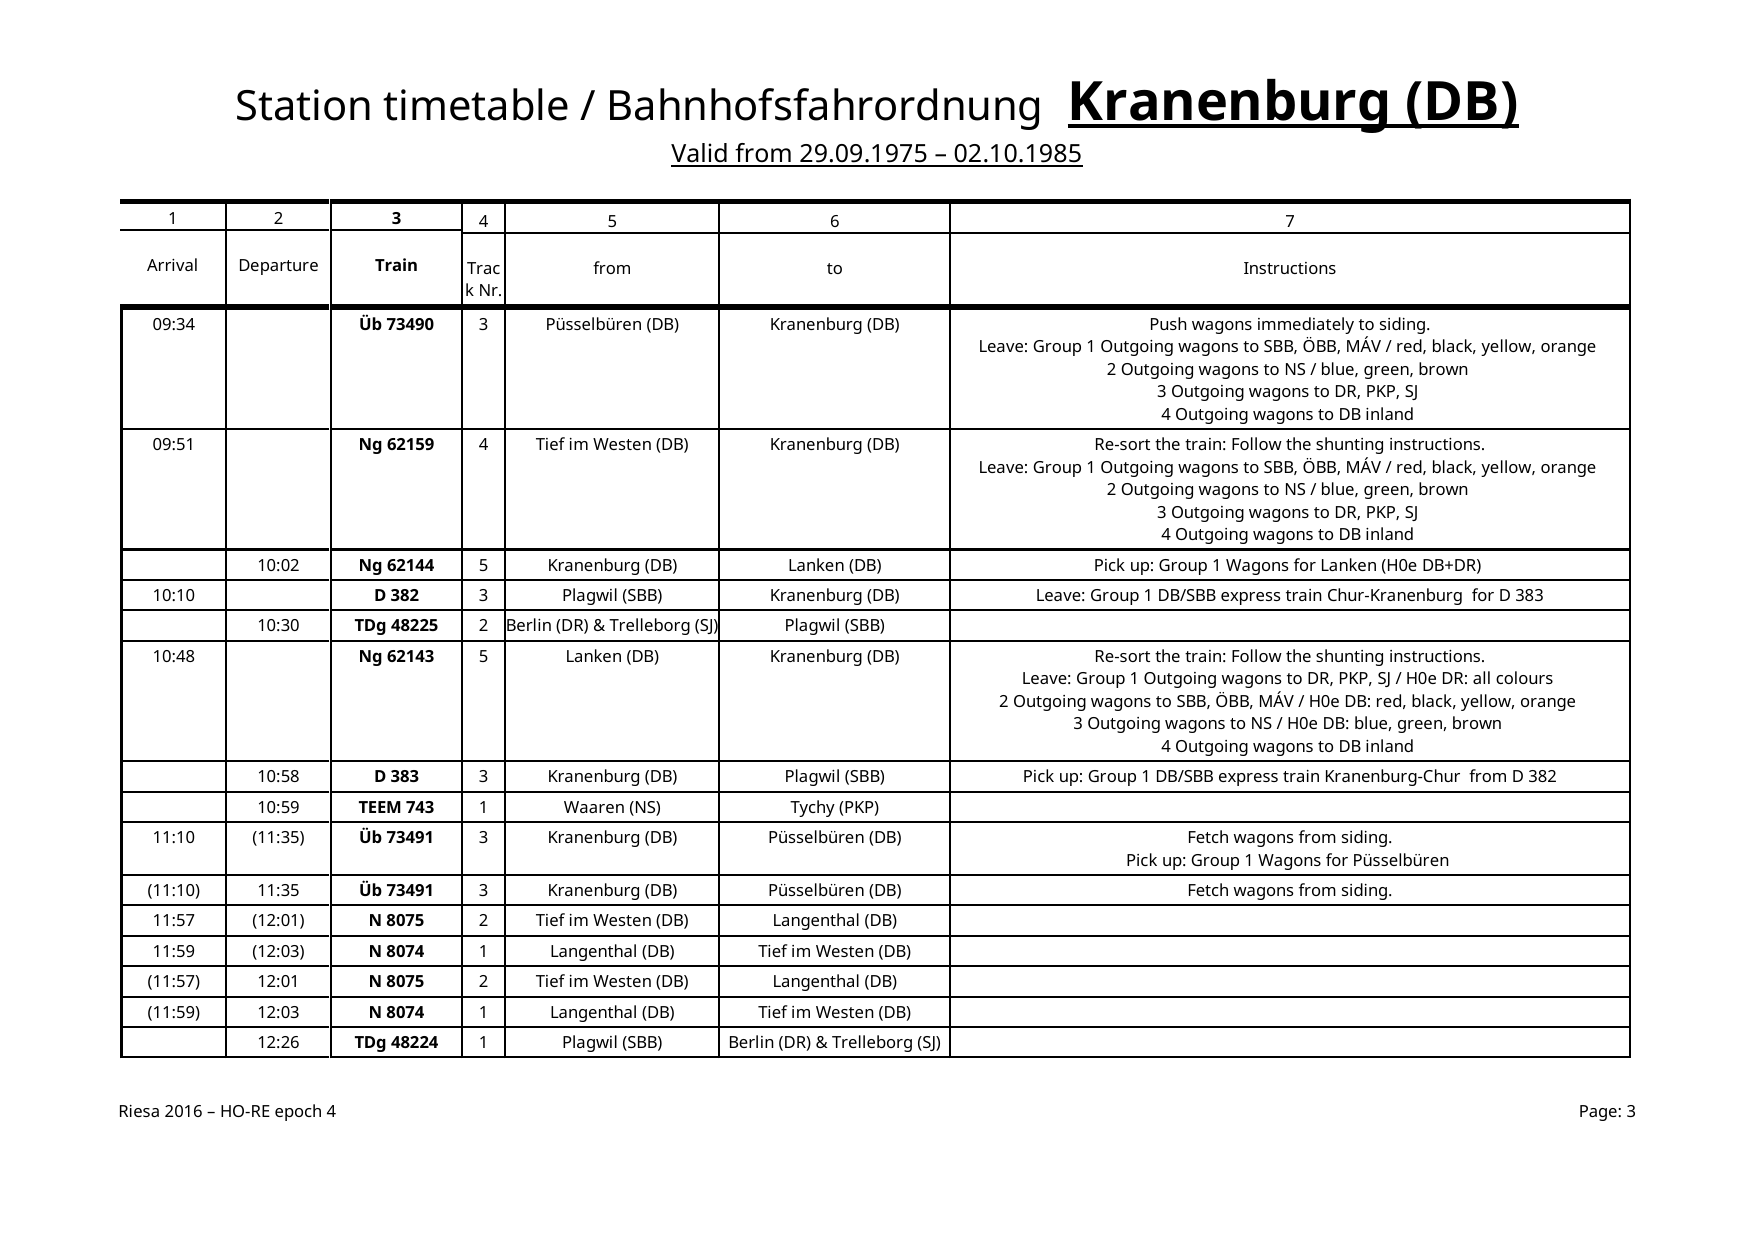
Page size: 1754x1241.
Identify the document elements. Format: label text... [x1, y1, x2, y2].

table_cell [227, 581, 329, 609]
table_cell Pick up: Group 1 Wagons for Lanken (H0e DB+DR) [951, 551, 1629, 579]
table_header 7 Instructions [951, 204, 1629, 232]
table_cell [123, 762, 225, 791]
table_cell Tief im Westen (DB) [506, 967, 718, 996]
table_cell 10:59 [227, 793, 329, 821]
table_cell D 383 [332, 762, 461, 791]
table_cell [951, 1028, 1629, 1056]
table_cell 11:35 [227, 876, 329, 904]
table_cell 1 [463, 998, 504, 1026]
table_cell 5 [463, 551, 504, 579]
table_cell Ng 62144 [332, 551, 461, 579]
table_cell 2 [463, 611, 504, 640]
table_header 3 Train [332, 231, 461, 304]
table_header 6 to [720, 234, 949, 304]
table_cell Tief im Westen (DB) [720, 998, 949, 1026]
table_cell Fetch wagons from siding. [951, 876, 1629, 904]
table_header 7 Instructions [951, 234, 1629, 304]
table_cell 10:02 [227, 551, 329, 579]
table_header 1 Arrival [120, 231, 225, 304]
table_cell 3 [463, 310, 504, 428]
table_cell N 8075 [332, 906, 461, 935]
table_cell (12:03) [227, 937, 329, 965]
table_cell Kranenburg (DB) [720, 581, 949, 609]
table_cell Üb 73490 [332, 310, 461, 428]
table_cell Berlin (DR) & Trelleborg (SJ) [506, 611, 718, 640]
table_cell Lanken (DB) [720, 551, 949, 579]
table_cell N 8074 [332, 998, 461, 1026]
table_cell (11:59) [123, 998, 225, 1026]
table_cell [951, 611, 1629, 640]
table_header 5 from [506, 234, 718, 304]
table_cell 3 [463, 876, 504, 904]
table_cell Langenthal (DB) [506, 998, 718, 1026]
table_cell 10:30 [227, 611, 329, 640]
table_header 4 Track Nr. [463, 204, 504, 232]
table_cell Re-sort the train: Follow the shunting instructions. Leave: Group 1 Outgoing wagons to DR, PKP, SJ / H0e DR: all colours 2 Outgoing wagons to SBB, ÖBB, MÁV / H0e DB: red, black, yellow, orange 3 Outgoing wagons to NS / H0e DB: blue, green, brown 4 Outgoing wagons to DB inland [951, 642, 1629, 760]
table_cell Tief im Westen (DB) [720, 937, 949, 965]
table_header 1 Arrival [120, 204, 225, 229]
table_cell Langenthal (DB) [720, 906, 949, 935]
table_header 6 to [720, 204, 949, 232]
table_cell 09:34 [123, 310, 225, 428]
table_cell Kranenburg (DB) [506, 762, 718, 791]
table_cell Kranenburg (DB) [506, 551, 718, 579]
table_cell 10:10 [123, 581, 225, 609]
table_cell Üb 73491 [332, 876, 461, 904]
table_cell 3 [463, 762, 504, 791]
table_cell [123, 1028, 225, 1056]
table_cell Fetch wagons from siding. Pick up: Group 1 Wagons for Püsselbüren [951, 823, 1629, 874]
table_cell (11:35) [227, 823, 329, 874]
table_cell 09:51 [123, 430, 225, 548]
table_cell Berlin (DR) & Trelleborg (SJ) [720, 1028, 949, 1056]
table_cell N 8074 [332, 937, 461, 965]
table_cell 1 [463, 1028, 504, 1056]
table_cell Plagwil (SBB) [720, 762, 949, 791]
table_cell Langenthal (DB) [506, 937, 718, 965]
table_cell 12:03 [227, 998, 329, 1026]
table_cell Ng 62159 [332, 430, 461, 548]
table_cell Kranenburg (DB) [506, 876, 718, 904]
table_cell [123, 551, 225, 579]
table_cell [951, 967, 1629, 996]
table_cell [951, 998, 1629, 1026]
table_cell Push wagons immediately to siding. Leave: Group 1 Outgoing wagons to SBB, ÖBB, MÁV / red, black, yellow, orange 2 Outgoing wagons to NS / blue, green, brown 3 Outgoing wagons to DR, PKP, SJ 4 Outgoing wagons to DB inland [951, 310, 1629, 428]
table_cell Püsselbüren (DB) [720, 876, 949, 904]
table_cell [123, 793, 225, 821]
table_cell 3 [463, 823, 504, 874]
table_cell [951, 906, 1629, 935]
table_cell (12:01) [227, 906, 329, 935]
table_cell Re-sort the train: Follow the shunting instructions. Leave: Group 1 Outgoing wagons to SBB, ÖBB, MÁV / red, black, yellow, orange 2 Outgoing wagons to NS / blue, green, brown 3 Outgoing wagons to DR, PKP, SJ 4 Outgoing wagons to DB inland [951, 430, 1629, 548]
table_cell Üb 73491 [332, 823, 461, 874]
table_cell TDg 48225 [332, 611, 461, 640]
table_cell Püsselbüren (DB) [720, 823, 949, 874]
table_cell [951, 937, 1629, 965]
table_cell 11:57 [123, 906, 225, 935]
table_cell 12:01 [227, 967, 329, 996]
table_cell [227, 310, 329, 428]
table_cell Leave: Group 1 DB/SBB express train Chur-Kranenburg for D 383 [951, 581, 1629, 609]
table_header 5 from [506, 204, 718, 232]
table_cell Kranenburg (DB) [720, 430, 949, 548]
table_cell [123, 611, 225, 640]
table_header 3 Train [332, 204, 461, 229]
table_cell Ng 62143 [332, 642, 461, 760]
table_cell Kranenburg (DB) [506, 823, 718, 874]
table_cell Pick up: Group 1 DB/SBB express train Kranenburg-Chur from D 382 [951, 762, 1629, 791]
table_cell 12:26 [227, 1028, 329, 1056]
table_cell Püsselbüren (DB) [506, 310, 718, 428]
table_cell Plagwil (SBB) [720, 611, 949, 640]
table_cell TDg 48224 [332, 1028, 461, 1056]
table_header 2 Departure [227, 204, 329, 229]
table_cell (11:57) [123, 967, 225, 996]
table_cell Tychy (PKP) [720, 793, 949, 821]
table_cell 5 [463, 642, 504, 760]
table_cell 2 [463, 967, 504, 996]
table_cell [227, 642, 329, 760]
table_cell 10:58 [227, 762, 329, 791]
table_cell 2 [463, 906, 504, 935]
table_cell [951, 793, 1629, 821]
table_cell Tief im Westen (DB) [506, 906, 718, 935]
table_cell Kranenburg (DB) [720, 310, 949, 428]
table_cell (11:10) [123, 876, 225, 904]
table_cell Tief im Westen (DB) [506, 430, 718, 548]
table_cell 1 [463, 937, 504, 965]
table_cell 4 [463, 430, 504, 548]
table_cell Langenthal (DB) [720, 967, 949, 996]
table_header 2 Departure [227, 231, 329, 304]
table_header 4 Track Nr. [463, 234, 504, 304]
table_cell Lanken (DB) [506, 642, 718, 760]
table_cell [227, 430, 329, 548]
table_cell 11:59 [123, 937, 225, 965]
table_cell N 8075 [332, 967, 461, 996]
table_cell Waaren (NS) [506, 793, 718, 821]
table_cell 10:48 [123, 642, 225, 760]
table_cell Plagwil (SBB) [506, 581, 718, 609]
table_cell 3 [463, 581, 504, 609]
table_cell 1 [463, 793, 504, 821]
table_cell TEEM 743 [332, 793, 461, 821]
table_cell Kranenburg (DB) [720, 642, 949, 760]
table_cell 11:10 [123, 823, 225, 874]
table_cell D 382 [332, 581, 461, 609]
table_cell Plagwil (SBB) [506, 1028, 718, 1056]
